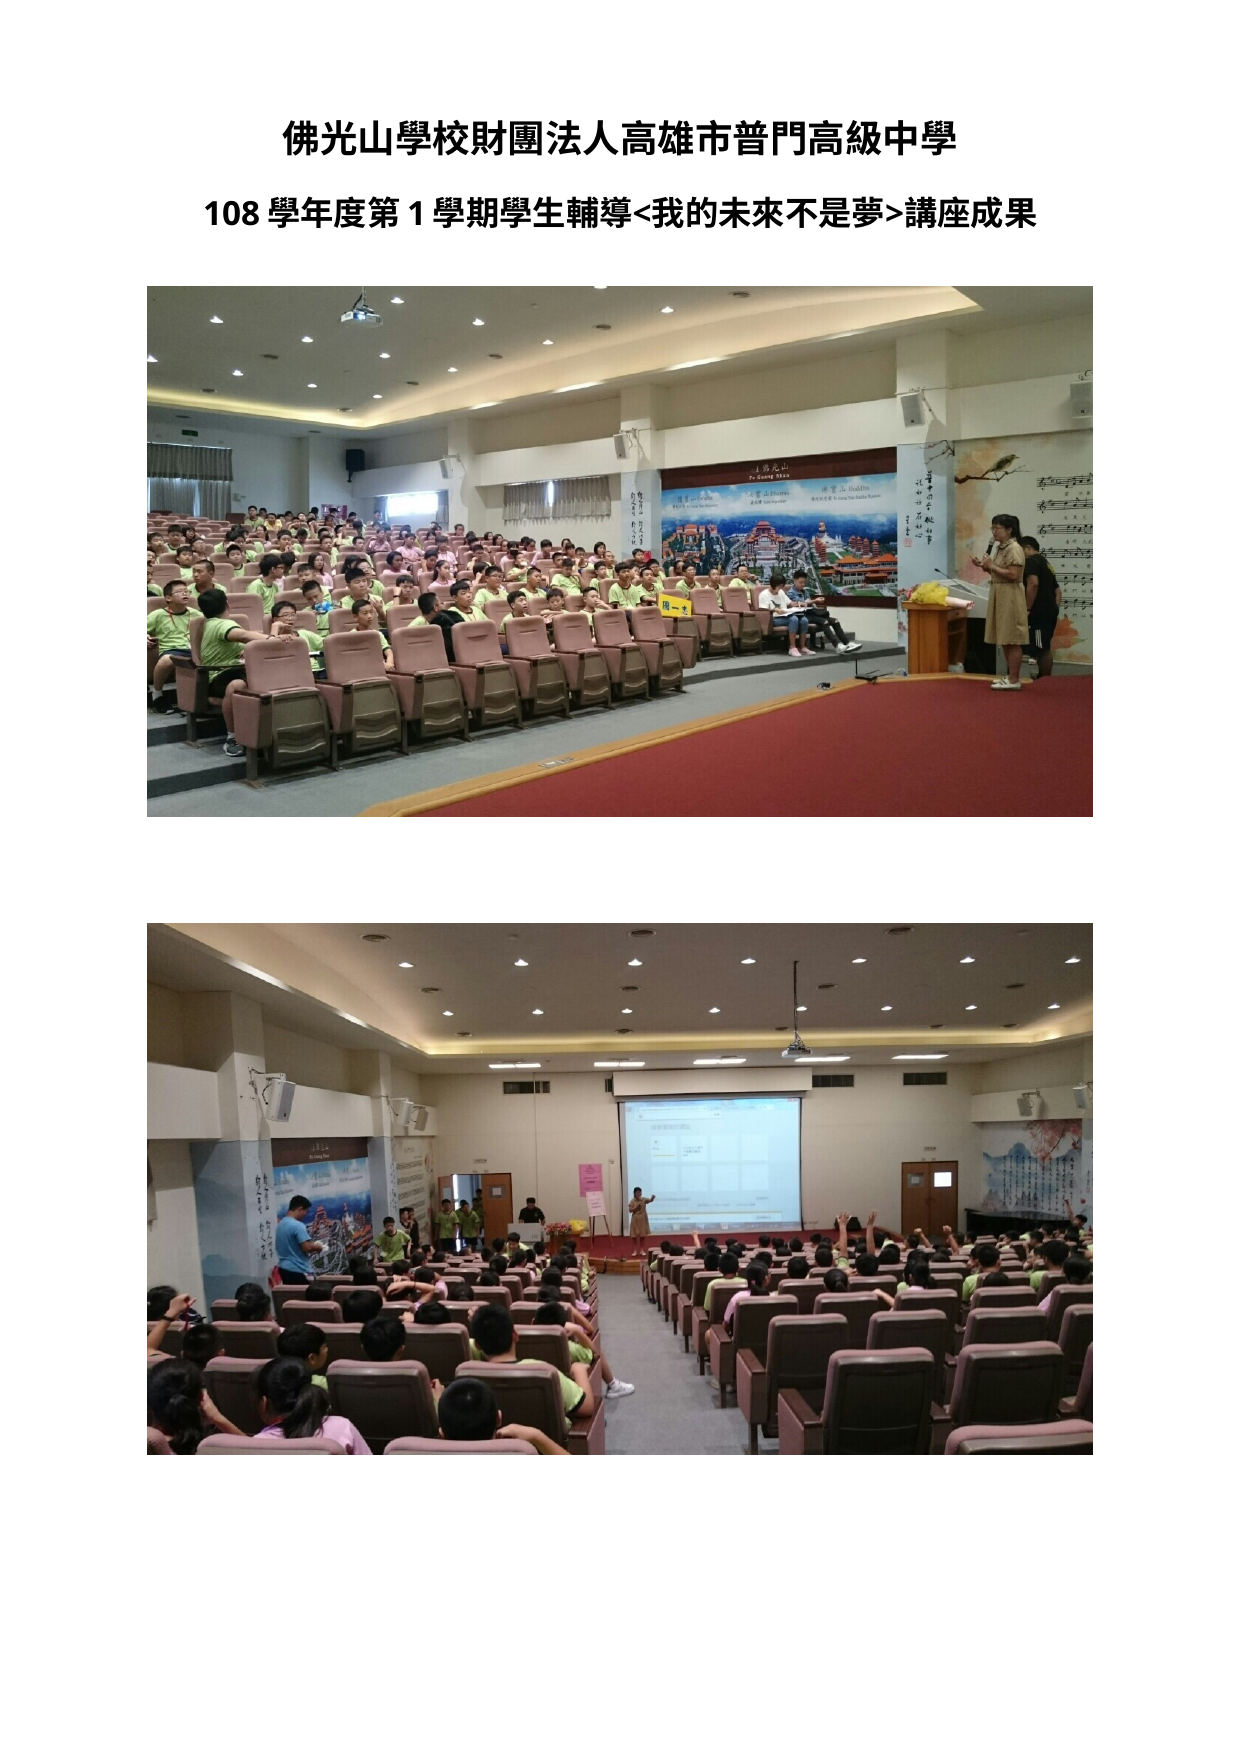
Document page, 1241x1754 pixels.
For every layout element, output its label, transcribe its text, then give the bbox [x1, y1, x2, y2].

picture [147, 923, 1093, 1455]
text 108學年度第1學期學生輔導<我的未來不是夢>講座成果 [118, 174, 1122, 249]
picture [147, 286, 1093, 817]
text 佛光山學校財團法人高雄市普門高級中學 [118, 99, 1122, 174]
